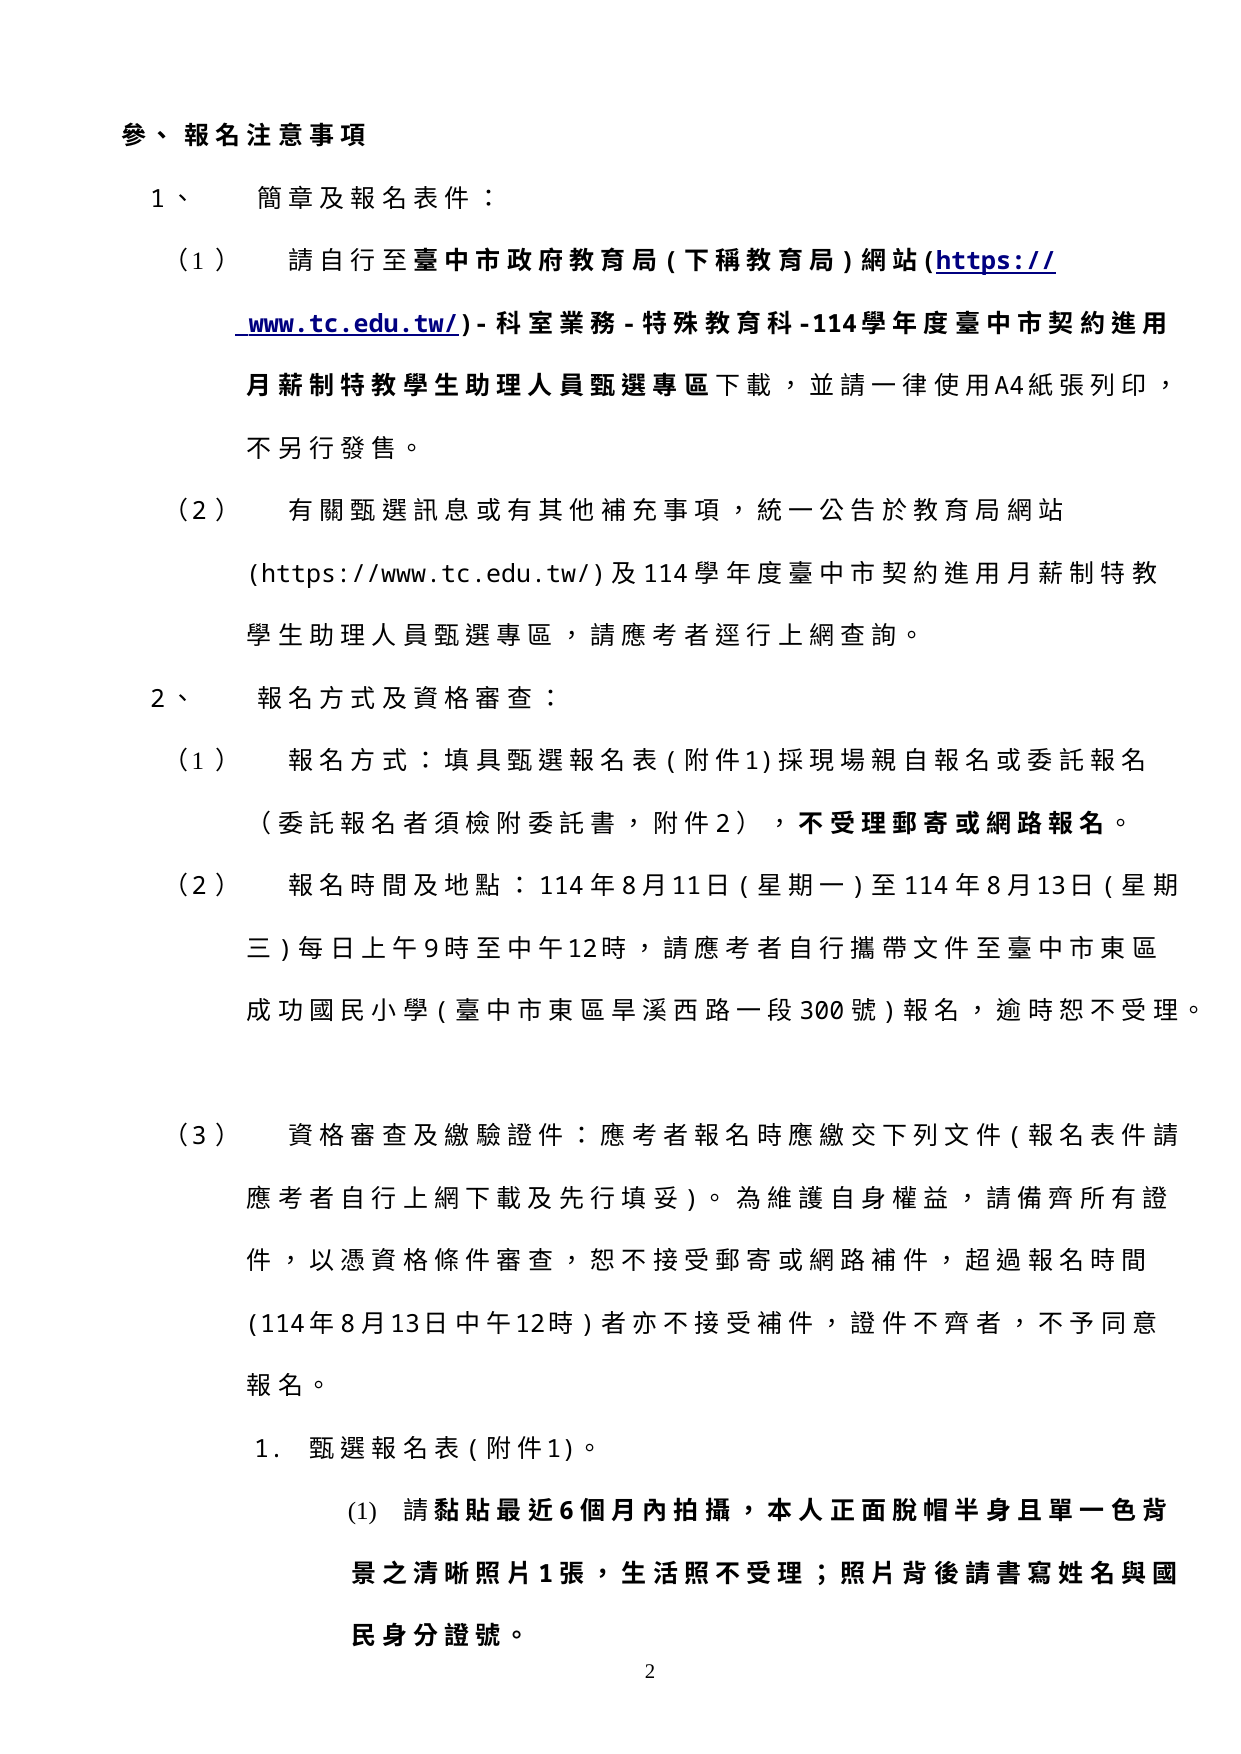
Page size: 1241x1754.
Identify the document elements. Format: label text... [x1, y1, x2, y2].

list 請黏貼最近6個月內拍攝，本人正面脫帽半身且單一色背景之清晰照片1張，生活照不受理；照片背後請書寫姓名與國民身分證號。 [340, 1467, 1181, 1655]
text 參、報名注意事項 [118, 92, 1181, 155]
list 請自行至臺中市政府教育局(下稱教育局)網站(https://www.tc.edu.tw/)-科室業務-特殊教育科-114學年度臺中市契約進用月薪制特教學生助理人員甄選專區下載，並請一律使用A4紙張列印，不另行發售。 [160, 217, 1181, 467]
list 有關甄選訊息或有其他補充事項，統一公告於教育局網站(https://www.tc.edu.tw/)及114學年度臺中市契約進用月薪制特教學生助理人員甄選專區，請應考者逕行上網查詢。 [160, 467, 1181, 655]
list 資格審查及繳驗證件：應考者報名時應繳交下列文件(報名表件請應考者自行上網下載及先行填妥)。為維護自身權益，請備齊所有證件，以憑資格條件審查，恕不接受郵寄或網路補件，超過報名時間(114年8月13日中午12時)者亦不接受補件，證件不齊者，不予同意報名。 [160, 1092, 1181, 1405]
list 報名方式：填具甄選報名表(附件1)採現場親自報名或委託報名（委託報名者須檢附委託書，附件2），不受理郵寄或網路報名。 [160, 717, 1181, 842]
list 簡章及報名表件： [148, 155, 1181, 217]
list 報名時間及地點：114年8月11日(星期一)至114年8月13日(星期三)每日上午9時至中午12時，請應考者自行攜帶文件至臺中市東區成功國民小學(臺中市東區旱溪西路一段300號)報名，逾時恕不受理。 [160, 842, 1181, 1092]
list 甄選報名表(附件1)。 [251, 1405, 1181, 1467]
list 報名方式及資格審查： [148, 655, 1181, 717]
